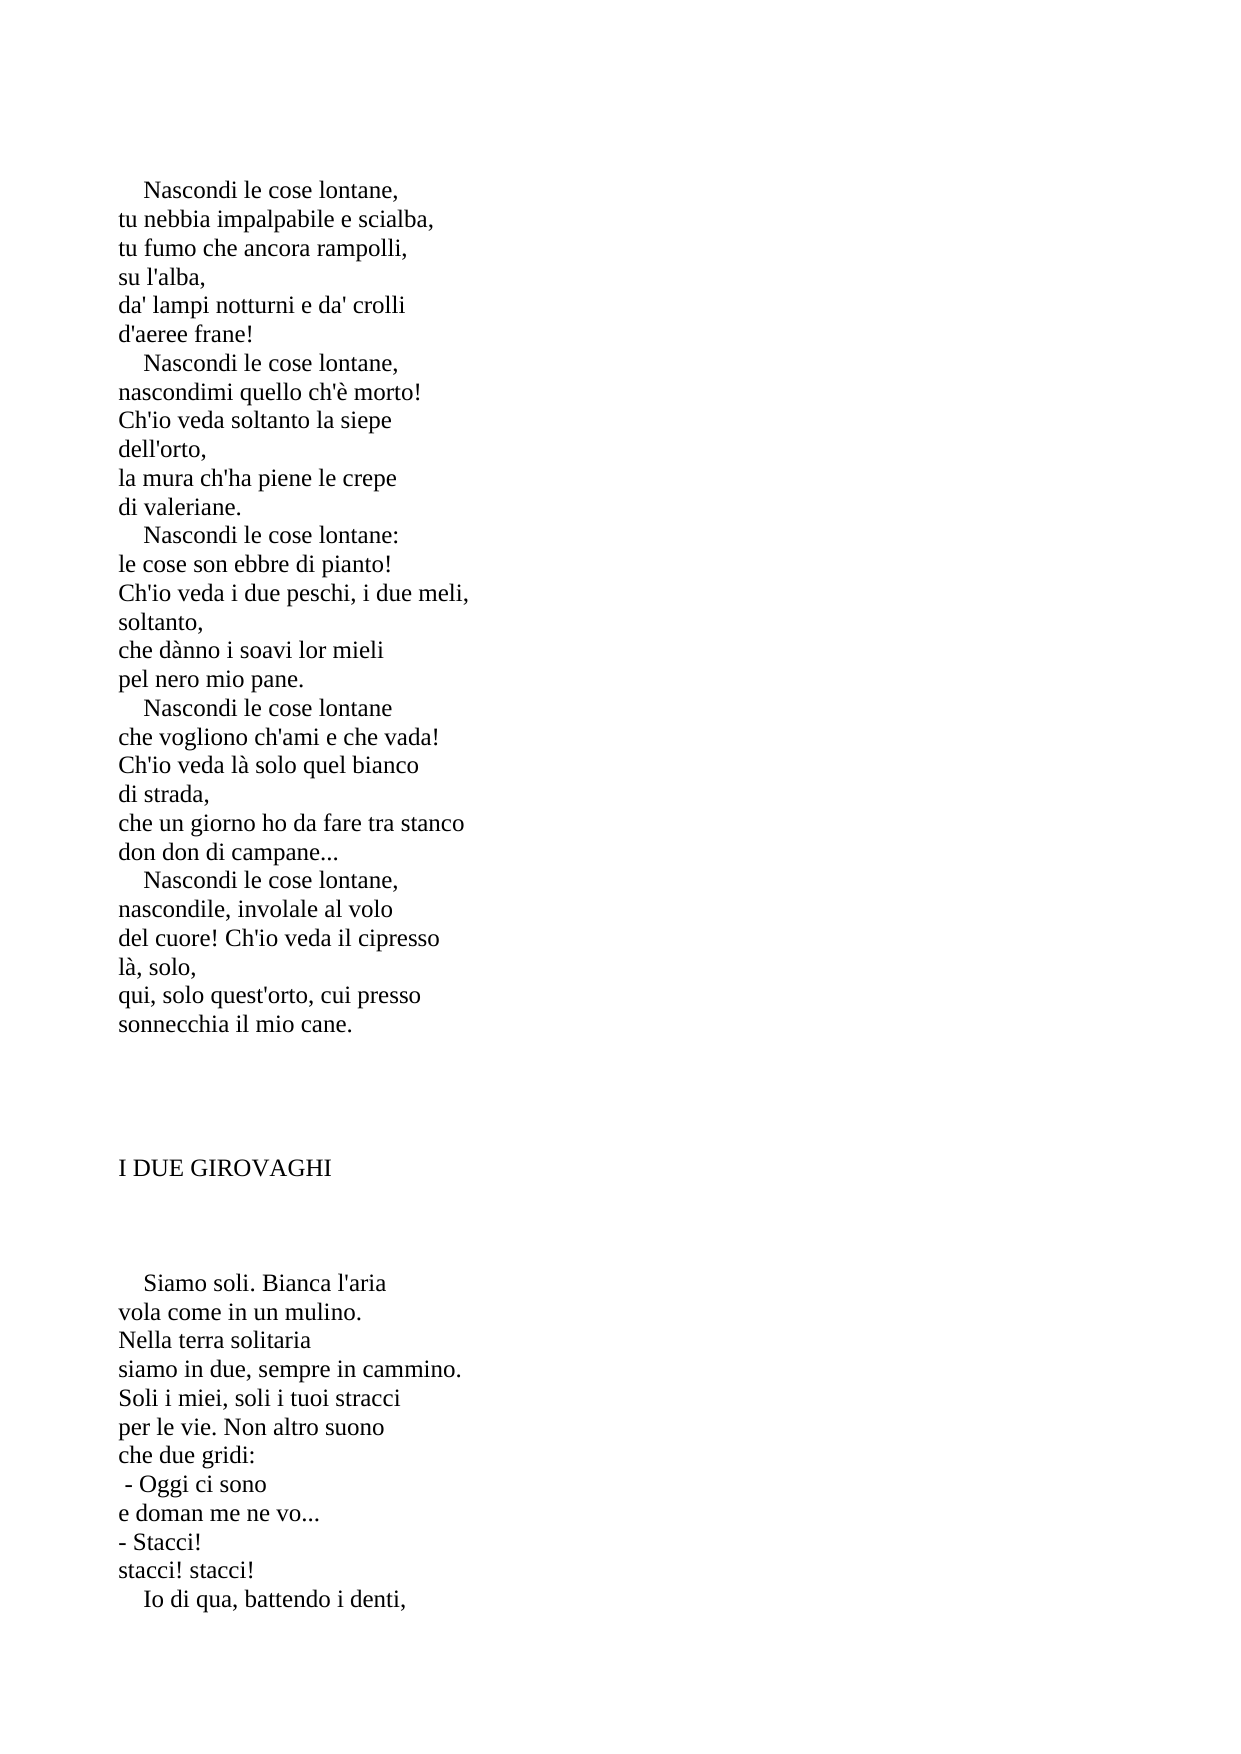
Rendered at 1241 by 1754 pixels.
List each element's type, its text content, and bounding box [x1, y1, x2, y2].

text I DUE GIROVAGHI [118, 1153, 1122, 1182]
text che vogliono ch'ami e che vada! [118, 722, 1122, 751]
text tu nebbia impalpabile e scialba, [118, 204, 1122, 233]
text che dànno i soavi lor mieli [118, 636, 1122, 664]
text Nascondi le cose lontane, [118, 176, 1122, 204]
text vola come in un mulino. [118, 1297, 1122, 1326]
text di valeriane. [118, 492, 1122, 521]
text pel nero mio pane. [118, 664, 1122, 693]
text di strada, [118, 779, 1122, 808]
text Ch'io veda là solo quel bianco [118, 751, 1122, 779]
text che un giorno ho da fare tra stanco [118, 808, 1122, 837]
text sonnecchia il mio cane. [118, 1009, 1122, 1038]
text Nella terra solitaria [118, 1326, 1122, 1354]
text Soli i miei, soli i tuoi stracci [118, 1383, 1122, 1412]
text nascondile, involale al volo [118, 894, 1122, 923]
text - Oggi ci sono [118, 1469, 1122, 1498]
text Ch'io veda i due peschi, i due meli, [118, 578, 1122, 607]
text là, solo, [118, 952, 1122, 981]
text su l'alba, [118, 262, 1122, 291]
text Nascondi le cose lontane [118, 693, 1122, 722]
text - Stacci! [118, 1527, 1122, 1556]
text d'aeree frane! [118, 319, 1122, 348]
text dell'orto, [118, 434, 1122, 463]
text e doman me ne vo... [118, 1498, 1122, 1527]
text Nascondi le cose lontane, [118, 348, 1122, 377]
text don don di campane... [118, 837, 1122, 866]
text qui, solo quest'orto, cui presso [118, 981, 1122, 1009]
text siamo in due, sempre in cammino. [118, 1354, 1122, 1383]
text stacci! stacci! [118, 1556, 1122, 1584]
text del cuore! Ch'io veda il cipresso [118, 923, 1122, 952]
text le cose son ebbre di pianto! [118, 549, 1122, 578]
text Siamo soli. Bianca l'aria [118, 1268, 1122, 1297]
text tu fumo che ancora rampolli, [118, 233, 1122, 262]
text che due gridi: [118, 1441, 1122, 1469]
text Nascondi le cose lontane, [118, 866, 1122, 894]
text da' lampi notturni e da' crolli [118, 291, 1122, 319]
text per le vie. Non altro suono [118, 1412, 1122, 1441]
text Nascondi le cose lontane: [118, 521, 1122, 549]
text soltanto, [118, 607, 1122, 636]
text nascondimi quello ch'è morto! [118, 377, 1122, 406]
text la mura ch'ha piene le crepe [118, 463, 1122, 492]
text Ch'io veda soltanto la siepe [118, 406, 1122, 434]
text Io di qua, battendo i denti, [118, 1584, 1122, 1613]
